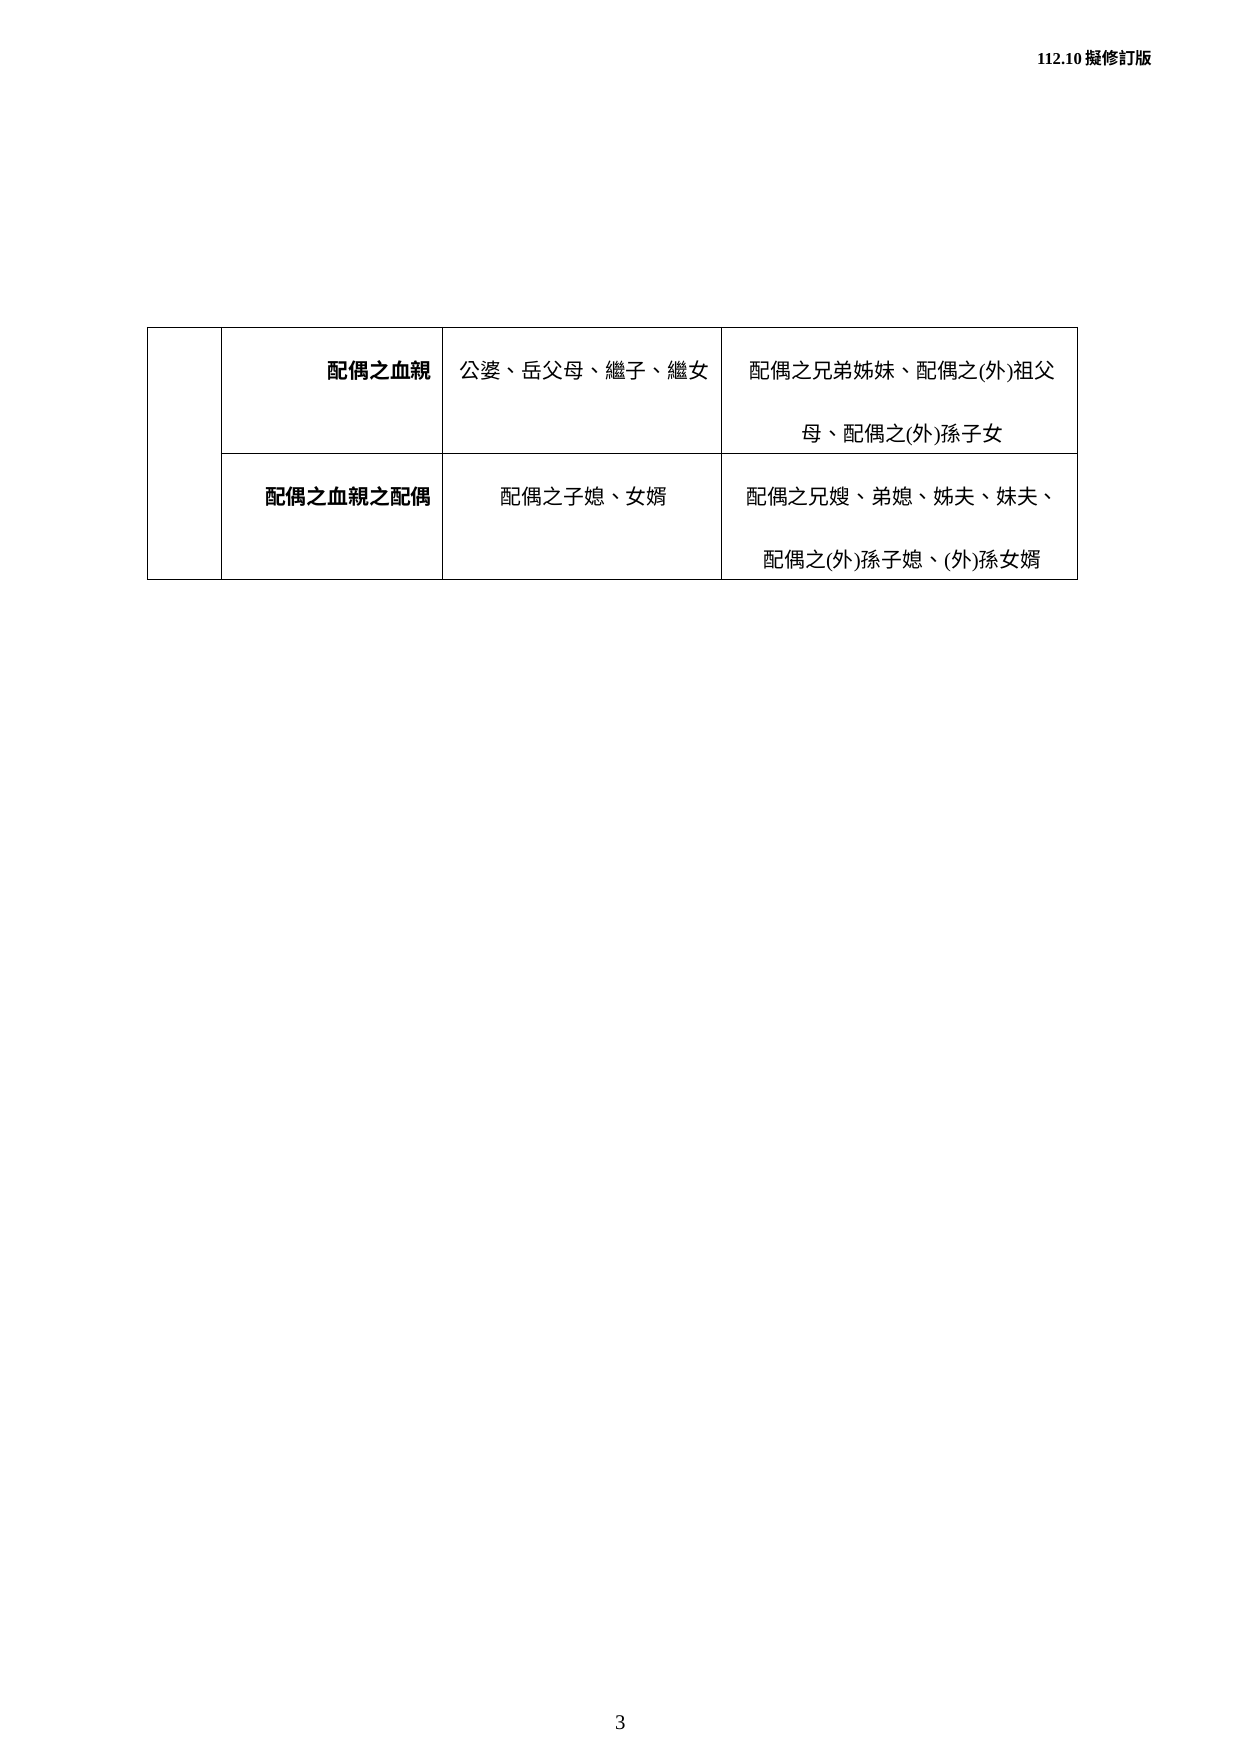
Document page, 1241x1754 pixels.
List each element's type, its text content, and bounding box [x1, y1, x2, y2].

table_cell 配偶之血親 [222, 328, 442, 453]
table_cell 配偶之子媳、女婿 [443, 454, 721, 579]
table_cell 公婆、岳父母、繼子、繼女 [443, 328, 721, 453]
table_cell 配偶之兄嫂、弟媳、姊夫、妹夫、配偶之(外)孫子媳、(外)孫女婿 [722, 454, 1077, 579]
table_cell 配偶之兄弟姊妹、配偶之(外)祖父母、配偶之(外)孫子女 [722, 328, 1077, 453]
table_cell [148, 328, 221, 579]
table_cell 配偶之血親之配偶 [222, 454, 442, 579]
